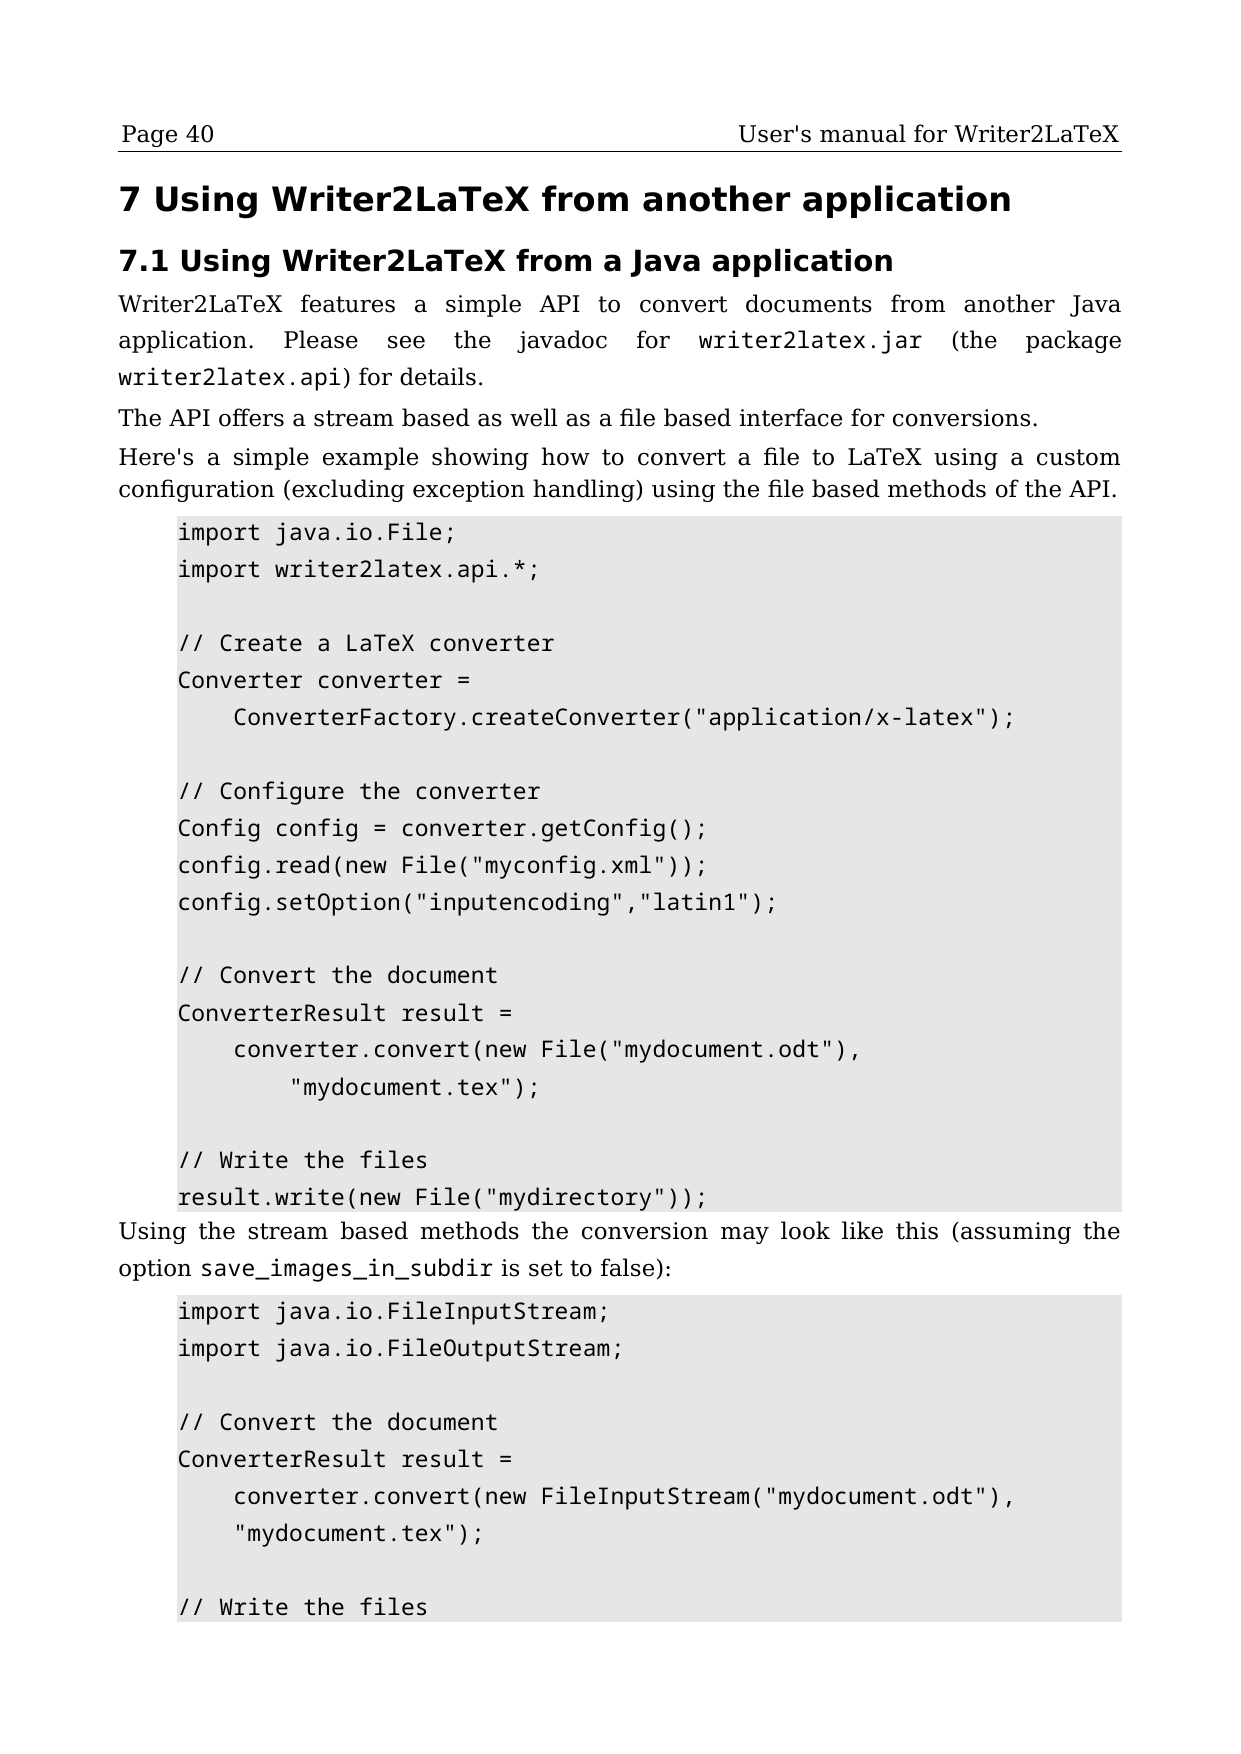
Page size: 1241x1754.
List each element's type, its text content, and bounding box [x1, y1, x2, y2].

text converter.convert(new FileInputStream("mydocument.odt"), [177, 1480, 1122, 1511]
subtitle Using Writer2LaTeX from a Java application [118, 244, 1122, 278]
subtitle Using Writer2LaTeX from another application [118, 181, 1122, 219]
text "mydocument.tex"); [177, 1070, 1122, 1101]
text Here's a simple example showing how to convert a file to LaTeX using a custom configuration (excluding exception handling) using the file based methods of the API. [118, 444, 1122, 503]
text import java.io.File; [177, 516, 1122, 547]
text Converter converter = [177, 664, 1122, 695]
text // Create a LaTeX converter [177, 627, 1122, 658]
text config.read(new File("myconfig.xml")); [177, 848, 1122, 879]
text // Configure the converter [177, 774, 1122, 806]
text config.setOption("inputencoding","latin1"); [177, 886, 1122, 917]
text import java.io.FileInputStream; [177, 1295, 1122, 1326]
text // Convert the document [177, 959, 1122, 991]
text converter.convert(new File("mydocument.odt"), [177, 1033, 1122, 1064]
text Using the stream based methods the conversion may look like this (assuming the option save_images_in_subdir is set to false): [118, 1218, 1122, 1282]
text // Write the files [177, 1144, 1122, 1175]
text Writer2LaTeX features a simple API to convert documents from another Java application. Please see the javadoc for writer2latex.jar (the package writer2latex.api) for details. [118, 291, 1122, 392]
text import writer2latex.api.*; [177, 553, 1122, 584]
text "mydocument.tex"); [177, 1517, 1122, 1548]
text // Convert the document [177, 1406, 1122, 1437]
text Config config = converter.getConfig(); [177, 812, 1122, 843]
text import java.io.FileOutputStream; [177, 1332, 1122, 1363]
text // Write the files [177, 1591, 1122, 1622]
text ConverterResult result = [177, 996, 1122, 1027]
text ConverterResult result = [177, 1443, 1122, 1474]
text result.write(new File("mydirectory")); [177, 1181, 1122, 1212]
text ConverterFactory.createConverter("application/x-latex"); [177, 701, 1122, 732]
text The API offers a stream based as well as a file based interface for conversions. [118, 405, 1122, 432]
